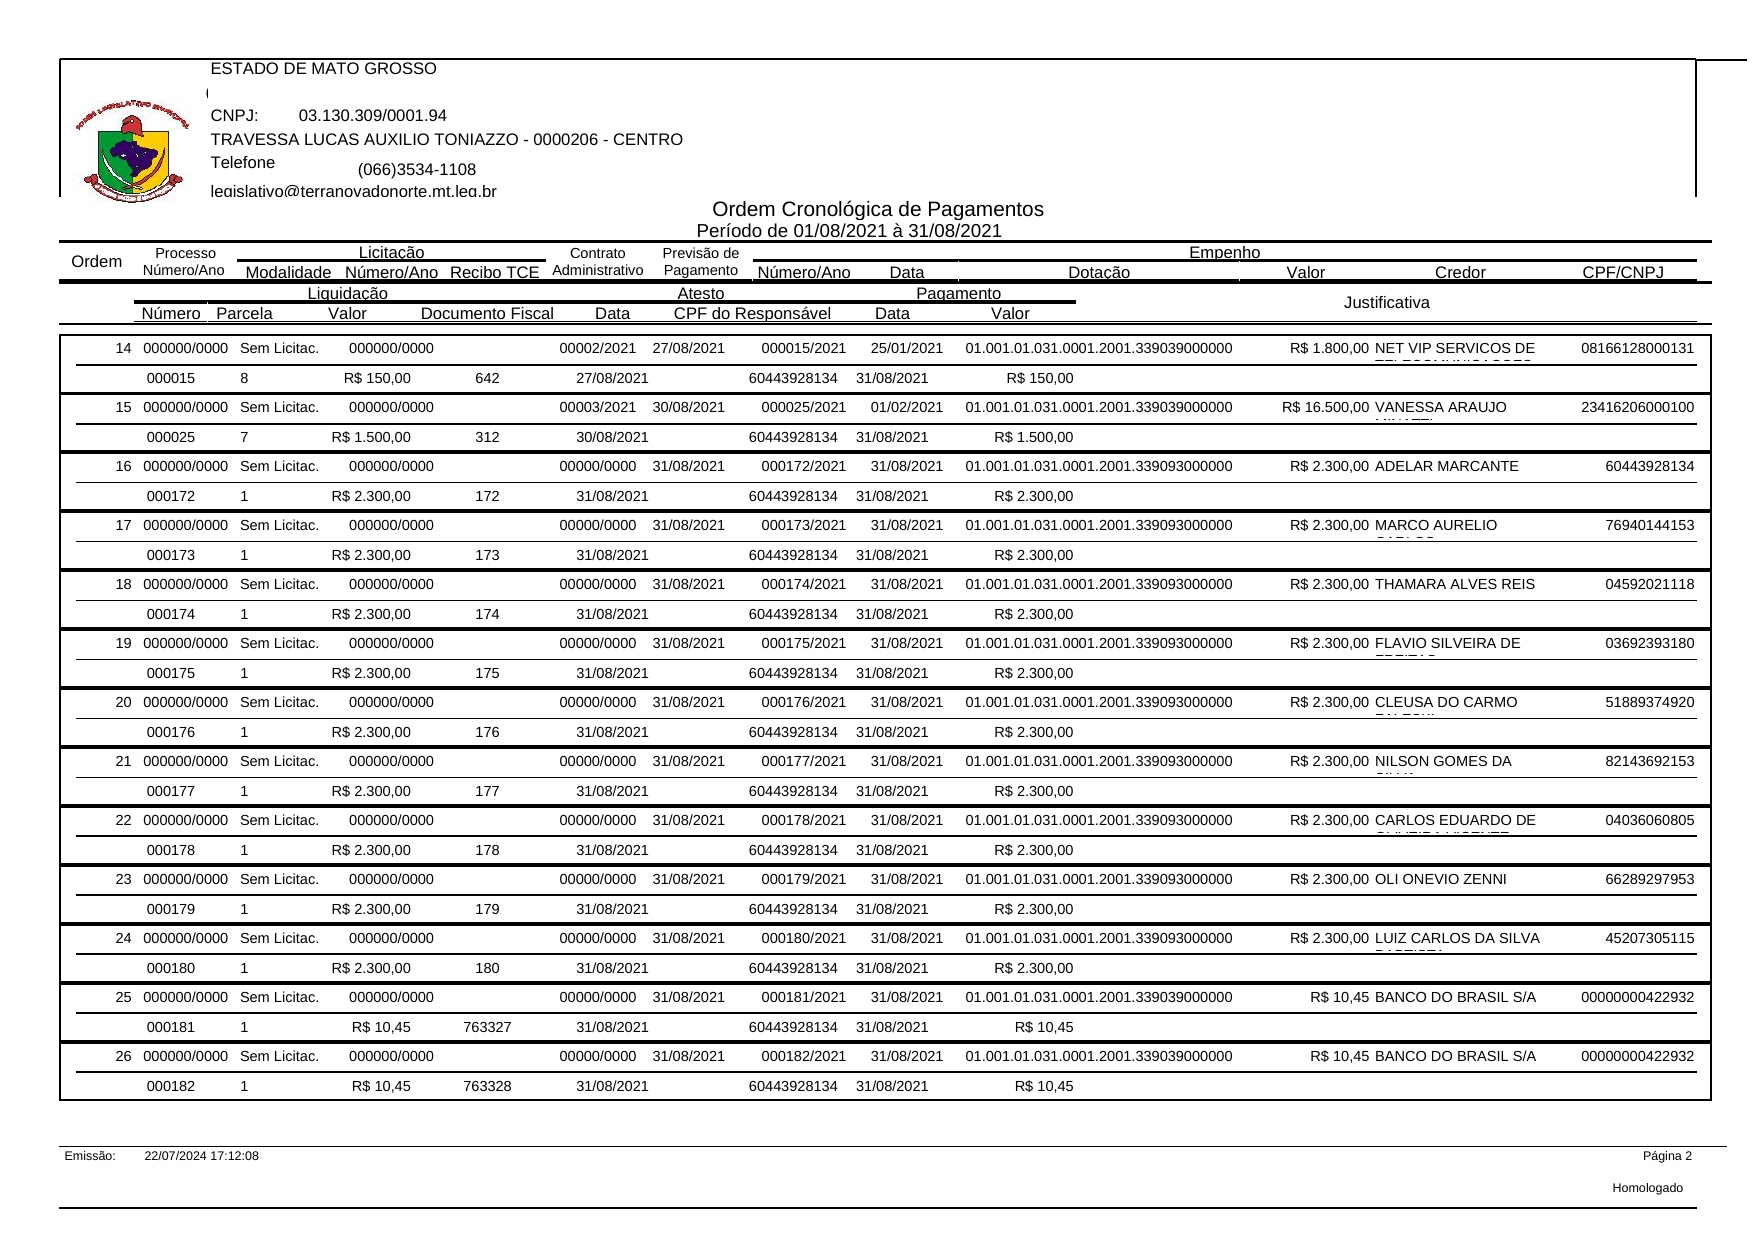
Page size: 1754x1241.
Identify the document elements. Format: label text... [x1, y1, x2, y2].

table_cell [61, 871, 76, 922]
table_cell 60443928134 [664, 488, 841, 508]
table_cell CPF/CNPJ [1549, 262, 1697, 279]
table_cell 01.001.01.031.0001.2001.339093000000 [959, 930, 1239, 950]
table_cell 14 [76, 340, 134, 361]
table_cell [61, 513, 1710, 517]
table_cell 000000/0000 [134, 989, 237, 1009]
table_cell 31/08/2021 [649, 812, 752, 832]
table_cell 01.001.01.031.0001.2001.339093000000 [959, 576, 1239, 597]
table_cell 03692393180 [1549, 635, 1697, 656]
table_cell 01.001.01.031.0001.2001.339093000000 [959, 694, 1239, 714]
table_cell [61, 635, 76, 686]
table_cell Dotação [959, 262, 1239, 279]
table_cell VANESSA ARAUJO MINATTI [1372, 399, 1549, 420]
table_cell [1721, 1173, 1727, 1209]
table_cell 00000/0000 [546, 871, 649, 891]
table_cell CPF do Responsável [664, 304, 841, 321]
table_cell 000180/2021 [753, 930, 855, 950]
table_cell THAMARA ALVES REIS [1372, 576, 1549, 597]
table_cell 26 [76, 1048, 134, 1068]
table_cell [61, 395, 1710, 399]
table_cell [1076, 1077, 1697, 1098]
table_cell R$ 2.300,00 [281, 724, 414, 744]
table_cell [1697, 1048, 1710, 1099]
table_cell R$ 2.300,00 [944, 724, 1076, 744]
table_cell 00000/0000 [546, 576, 649, 597]
table_cell [61, 340, 76, 392]
table_cell [1697, 635, 1710, 686]
table_cell LUIZ CARLOS DA SILVA BAPTISTA [1372, 930, 1549, 950]
table_cell Homologado [1509, 1181, 1686, 1195]
table_cell [76, 547, 134, 568]
table_cell [1697, 694, 1710, 745]
table_cell [76, 665, 134, 686]
table_cell 000000/0000 [340, 694, 443, 714]
table_cell R$ 2.300,00 [944, 665, 1076, 685]
table_cell 31/08/2021 [841, 1018, 944, 1039]
table_cell 31/08/2021 [649, 1048, 752, 1068]
table_cell [443, 340, 546, 361]
table_cell Sem Licitac. [237, 989, 340, 1009]
table_cell Pagamento [841, 284, 1076, 300]
table_cell 31/08/2021 [649, 517, 752, 538]
table_cell 000172/2021 [753, 458, 855, 479]
table_cell [76, 1018, 134, 1040]
table_cell 1 [208, 724, 281, 744]
table_cell 000000/0000 [340, 576, 443, 597]
table_cell Número/Ano [753, 262, 855, 279]
table_cell 176 [414, 724, 561, 744]
table_cell [59, 1101, 1712, 1146]
table_cell [76, 543, 1697, 547]
table_cell 000000/0000 [340, 399, 443, 420]
table_cell [443, 635, 546, 656]
table_cell MARCO AURELIO CARLOS [1372, 517, 1549, 538]
table_cell 00000/0000 [546, 1048, 649, 1068]
table_cell R$ 2.300,00 [1240, 635, 1372, 656]
table_cell 60443928134 [664, 1018, 841, 1039]
table_cell 31/08/2021 [561, 1077, 664, 1098]
table_cell [1375, 1181, 1509, 1207]
table_cell 31/08/2021 [841, 665, 944, 685]
table_cell 763328 [414, 1077, 561, 1098]
table_cell 31/08/2021 [841, 488, 944, 508]
table_cell R$ 10,45 [944, 1018, 1076, 1039]
table_cell [76, 1073, 1697, 1077]
table_cell [208, 89, 1104, 106]
table_cell Sem Licitac. [237, 399, 340, 420]
table_cell OLI ONEVIO ZENNI [1372, 871, 1549, 891]
table_cell [1076, 841, 1697, 862]
table_cell [1375, 1173, 1691, 1181]
table_cell R$ 2.300,00 [281, 547, 414, 567]
table_cell 000000/0000 [134, 576, 237, 597]
table_cell R$ 2.300,00 [944, 841, 1076, 862]
table_cell [76, 425, 1697, 429]
table_cell [59, 325, 1712, 334]
table_cell R$ 1.500,00 [281, 429, 414, 449]
table_cell 31/08/2021 [649, 871, 752, 891]
table_cell 60443928134 [664, 370, 841, 390]
table_cell 60443928134 [664, 1077, 841, 1098]
table_cell 000015/2021 [753, 340, 855, 361]
table_cell [192, 79, 204, 197]
table_cell 000176 [134, 724, 207, 744]
table_cell R$ 2.300,00 [944, 783, 1076, 803]
table_cell 173 [414, 547, 561, 567]
table_cell 00000000422932 [1549, 1048, 1697, 1068]
table_cell [443, 753, 546, 773]
table_cell [443, 812, 546, 832]
table_cell [1122, 219, 1697, 226]
table_cell 01.001.01.031.0001.2001.339093000000 [959, 871, 1239, 891]
table_cell R$ 1.800,00 [1240, 340, 1372, 361]
table_cell [1697, 243, 1712, 281]
table_cell R$ 16.500,00 [1240, 399, 1372, 420]
table_cell 31/08/2021 [649, 989, 752, 1009]
table_cell 31/08/2021 [561, 900, 664, 921]
table_cell 000176/2021 [753, 694, 855, 714]
table_cell 31/08/2021 [561, 724, 664, 744]
table_cell 01.001.01.031.0001.2001.339039000000 [959, 1048, 1239, 1068]
table_cell R$ 10,45 [281, 1077, 414, 1098]
table_cell [1697, 284, 1712, 322]
table_cell [1076, 488, 1697, 508]
table_cell 60443928134 [664, 841, 841, 862]
table_cell [332, 1149, 1374, 1207]
table_cell [1712, 240, 1721, 1146]
table_cell 00000000422932 [1549, 989, 1697, 1009]
table_cell 01.001.01.031.0001.2001.339093000000 [959, 753, 1239, 773]
table_cell 000000/0000 [134, 340, 237, 361]
table_cell R$ 2.300,00 [1240, 812, 1372, 832]
table_cell Sem Licitac. [237, 517, 340, 538]
table_cell 1 [208, 1018, 281, 1039]
table_cell 23 [76, 871, 134, 891]
table_cell [1697, 517, 1710, 568]
table_cell [61, 867, 1710, 871]
table_cell [59, 219, 693, 226]
table_cell 31/08/2021 [841, 606, 944, 626]
table_cell [61, 336, 1710, 340]
table_cell 000181 [134, 1018, 207, 1039]
table_cell 000175 [134, 665, 207, 685]
table_cell [1691, 1203, 1721, 1207]
table_cell 1 [208, 547, 281, 567]
table_cell Sem Licitac. [237, 812, 340, 832]
table_cell Contrato Administrativo [546, 243, 649, 279]
table_cell Data [855, 262, 958, 279]
table_cell [61, 631, 1710, 635]
table_cell [61, 454, 1710, 458]
table_cell 178 [414, 841, 561, 862]
table_cell Sem Licitac. [237, 753, 340, 773]
table_cell 31/08/2021 [649, 694, 752, 714]
table_cell R$ 2.300,00 [1240, 458, 1372, 479]
table_cell 175 [414, 665, 561, 685]
table_cell 000174/2021 [753, 576, 855, 597]
table_cell [443, 1048, 546, 1068]
table_cell [1697, 753, 1710, 804]
table_cell [73, 69, 192, 100]
table_cell 000000/0000 [134, 1048, 237, 1068]
table_cell [76, 783, 134, 804]
table_cell [1076, 429, 1697, 449]
table_cell [61, 749, 1710, 753]
table_cell Sem Licitac. [237, 1048, 340, 1068]
table_cell 01.001.01.031.0001.2001.339093000000 [959, 812, 1239, 832]
table_cell 17 [76, 517, 134, 538]
table_cell Emissão: [61, 1149, 141, 1163]
table_cell 45207305115 [1549, 930, 1697, 950]
table_cell 31/08/2021 [561, 783, 664, 803]
table_cell [1697, 340, 1710, 392]
table_cell 51889374920 [1549, 694, 1697, 714]
table_cell 03.130.309/0001.94 [296, 106, 1110, 129]
table_cell 22 [76, 812, 134, 832]
table_cell [1110, 106, 1695, 197]
table_cell 000025/2021 [753, 399, 855, 420]
table_cell [1076, 370, 1697, 390]
table_cell 60443928134 [664, 606, 841, 626]
table_cell 31/08/2021 [841, 1077, 944, 1098]
table_cell 00003/2021 [546, 399, 649, 420]
table_cell [443, 930, 546, 950]
table_cell [61, 1163, 332, 1207]
table_cell 23416206000100 [1549, 399, 1697, 420]
table_cell 000175/2021 [753, 635, 855, 656]
table_cell [61, 989, 76, 1040]
table_cell 76940144153 [1549, 517, 1697, 538]
table_cell 31/08/2021 [855, 989, 958, 1009]
table_cell 04036060805 [1549, 812, 1697, 832]
table_cell [61, 690, 1710, 694]
table_cell [1697, 930, 1710, 981]
table_cell Número [134, 304, 207, 321]
table_cell Valor [1240, 262, 1372, 279]
table_cell 31/08/2021 [561, 959, 664, 980]
table_cell R$ 2.300,00 [944, 606, 1076, 626]
table_cell 60443928134 [664, 900, 841, 921]
table_cell 1 [208, 606, 281, 626]
table_cell Sem Licitac. [237, 635, 340, 656]
table_cell 1 [208, 841, 281, 862]
table_cell 20 [76, 694, 134, 714]
table_cell [1691, 1173, 1721, 1202]
table_cell 30/08/2021 [561, 429, 664, 449]
table_cell [1076, 783, 1697, 803]
table_cell 000177 [134, 783, 207, 803]
table_cell CLEUSA DO CARMO ZALESKI [1372, 694, 1549, 714]
table_cell 000178/2021 [753, 812, 855, 832]
table_cell [1697, 989, 1710, 1040]
table_cell 18 [76, 576, 134, 597]
table_cell [76, 896, 1697, 900]
table_cell [76, 778, 1697, 782]
table_cell [1122, 226, 1697, 240]
table_cell 31/08/2021 [855, 753, 958, 773]
table_cell 174 [414, 606, 561, 626]
table_cell Telefone [208, 153, 355, 182]
table_cell 000172 [134, 488, 207, 508]
table_cell R$ 2.300,00 [281, 841, 414, 862]
table_cell 31/08/2021 [561, 488, 664, 508]
table_cell BANCO DO BRASIL S/A [1372, 1048, 1549, 1068]
table_cell R$ 2.300,00 [1240, 517, 1372, 538]
table_cell 1 [208, 900, 281, 921]
table_cell TRAVESSA LUCAS AUXILIO TONIAZZO - 0000206 - CENTRO [208, 129, 1107, 153]
table_cell [1697, 871, 1710, 922]
table_cell FLAVIO SILVEIRA DE FREITAS [1372, 635, 1549, 656]
table_cell 60443928134 [664, 665, 841, 685]
table_cell 00000/0000 [546, 753, 649, 773]
table_cell 60443928134 [664, 783, 841, 803]
table_cell 000000/0000 [134, 517, 237, 538]
table_cell 1 [208, 783, 281, 803]
table_cell [61, 1048, 76, 1099]
table_cell [76, 488, 134, 509]
table_cell [76, 601, 1697, 606]
table_cell 31/08/2021 [561, 606, 664, 626]
table_cell R$ 2.300,00 [1240, 930, 1372, 950]
table_cell 31/08/2021 [855, 694, 958, 714]
table_cell [61, 69, 73, 197]
table_cell R$ 2.300,00 [281, 606, 414, 626]
table_cell 31/08/2021 [855, 871, 958, 891]
table_cell Liquidação [134, 284, 561, 300]
table_cell 60443928134 [664, 724, 841, 744]
table_cell 31/08/2021 [855, 635, 958, 656]
table_cell 000000/0000 [134, 812, 237, 832]
table_cell R$ 2.300,00 [1240, 694, 1372, 714]
table_cell [443, 517, 546, 538]
table_cell 27/08/2021 [649, 340, 752, 361]
table_cell 000015 [134, 370, 207, 390]
table_cell Credor [1372, 262, 1549, 279]
table_cell [443, 871, 546, 891]
table_cell 00000/0000 [546, 989, 649, 1009]
table_cell 000000/0000 [340, 517, 443, 538]
table_cell 31/08/2021 [841, 370, 944, 390]
table_cell Sem Licitac. [237, 576, 340, 597]
table_cell 00000/0000 [546, 930, 649, 950]
table_cell CNPJ: [208, 106, 296, 129]
table_cell Parcela [208, 304, 281, 321]
table_cell 31/08/2021 [841, 841, 944, 862]
table_cell Empenho [753, 243, 1697, 259]
table_cell 000000/0000 [340, 1048, 443, 1068]
table_cell 01.001.01.031.0001.2001.339093000000 [959, 458, 1239, 479]
table_cell [61, 576, 76, 627]
table_cell [1102, 159, 1107, 175]
table_cell Sem Licitac. [237, 871, 340, 891]
table_cell [61, 930, 76, 981]
table_cell 31/08/2021 [561, 1018, 664, 1039]
table_cell R$ 2.300,00 [1240, 871, 1372, 891]
table_cell 01/02/2021 [855, 399, 958, 420]
table_cell [1697, 61, 1721, 240]
table_cell 1 [208, 665, 281, 685]
table_cell 000000/0000 [134, 635, 237, 656]
table_cell 642 [414, 370, 561, 390]
table_cell 31/08/2021 [841, 959, 944, 980]
table_cell [76, 484, 1697, 488]
table_cell 00000/0000 [546, 694, 649, 714]
table_cell [61, 458, 76, 509]
table_cell [61, 1044, 1710, 1048]
table_cell [76, 841, 134, 863]
table_cell 31/08/2021 [855, 1048, 958, 1068]
table_cell [1102, 175, 1107, 197]
table_cell 000000/0000 [340, 871, 443, 891]
table_cell R$ 2.300,00 [944, 488, 1076, 508]
table_cell R$ 1.500,00 [944, 429, 1076, 449]
table_cell [192, 69, 207, 79]
table_cell [76, 429, 134, 450]
table_cell 000000/0000 [134, 930, 237, 950]
table_cell [1076, 547, 1697, 567]
table_cell [443, 989, 546, 1009]
table_cell [59, 226, 693, 240]
table_cell [76, 660, 1697, 664]
table_cell R$ 10,45 [1240, 1048, 1372, 1068]
table_cell 000000/0000 [134, 694, 237, 714]
table_cell [61, 985, 1710, 989]
table_cell 000173/2021 [753, 517, 855, 538]
table_cell 25 [76, 989, 134, 1009]
table_cell [1076, 606, 1697, 626]
table_cell [76, 1077, 134, 1099]
table_cell [1697, 458, 1710, 509]
table_cell ADELAR MARCANTE [1372, 458, 1549, 479]
table_cell Recibo TCE [443, 262, 546, 279]
table_cell 30/08/2021 [649, 399, 752, 420]
table_cell [61, 572, 1710, 576]
table_cell [76, 900, 134, 922]
table_cell 66289297953 [1549, 871, 1697, 891]
table_cell 08166128000131 [1549, 340, 1697, 361]
table_cell [61, 694, 76, 745]
table_cell R$ 2.300,00 [944, 900, 1076, 921]
table_cell [1076, 724, 1697, 744]
table_cell 00000/0000 [546, 635, 649, 656]
table_cell 19 [76, 635, 134, 656]
table_cell [61, 812, 76, 863]
table_cell 1 [208, 959, 281, 980]
table_cell 000182 [134, 1077, 207, 1098]
table_cell [76, 955, 1697, 959]
table_cell Número/Ano [340, 262, 443, 279]
table_cell R$ 2.300,00 [281, 488, 414, 508]
table_cell R$ 2.300,00 [1240, 576, 1372, 597]
table_cell [76, 606, 134, 627]
table_cell 31/08/2021 [649, 753, 752, 773]
table_cell [59, 284, 134, 322]
table_cell 21 [76, 753, 134, 773]
table_cell Modalidade [237, 262, 340, 279]
table_cell 7 [208, 429, 281, 449]
table_cell R$ 10,45 [944, 1077, 1076, 1098]
table_cell 763327 [414, 1018, 561, 1039]
table_cell 000000/0000 [340, 753, 443, 773]
table_cell [76, 1014, 1697, 1018]
table_cell R$ 2.300,00 [1240, 753, 1372, 773]
table_cell 000181/2021 [753, 989, 855, 1009]
table_cell 22/07/2024 17:12:08 [141, 1149, 332, 1163]
table_cell Ordem [59, 243, 134, 279]
table_cell [443, 694, 546, 714]
table_cell [61, 60, 207, 69]
table_cell R$ 10,45 [1240, 989, 1372, 1009]
table_cell 04592021118 [1549, 576, 1697, 597]
table_cell [1509, 1195, 1686, 1207]
table_cell Sem Licitac. [237, 694, 340, 714]
table_cell 01.001.01.031.0001.2001.339093000000 [959, 635, 1239, 656]
table_cell (066)3534-1108 [355, 159, 1102, 182]
table_cell NET VIP SERVICOS DE TELECOMUNICACOES LTDA [1372, 340, 1549, 361]
table_cell 60443928134 [664, 547, 841, 567]
table_cell [1695, 1149, 1727, 1173]
table_cell 00000/0000 [546, 812, 649, 832]
table_cell [1697, 812, 1710, 863]
table_cell Período de 01/08/2021 à 31/08/2021 [694, 219, 1122, 240]
table_cell legislativo@terranovadonorte.mt.leg.br [208, 182, 1102, 197]
table_cell 01.001.01.031.0001.2001.339093000000 [959, 517, 1239, 538]
table_cell 31/08/2021 [855, 812, 958, 832]
table_cell 177 [414, 783, 561, 803]
table_cell [1076, 959, 1697, 980]
table_cell [443, 399, 546, 420]
table_cell 31/08/2021 [841, 900, 944, 921]
table_cell 000000/0000 [134, 753, 237, 773]
table_cell 31/08/2021 [649, 458, 752, 479]
table_cell [355, 153, 1107, 159]
table_cell Valor [944, 304, 1076, 321]
table_cell [443, 458, 546, 479]
table_cell Data [841, 304, 944, 321]
table_cell 01.001.01.031.0001.2001.339039000000 [959, 399, 1239, 420]
table_cell 27/08/2021 [561, 370, 664, 390]
table_cell 31/08/2021 [855, 517, 958, 538]
table_cell 000000/0000 [134, 871, 237, 891]
table_cell 00000/0000 [546, 517, 649, 538]
table_cell 31/08/2021 [855, 458, 958, 479]
table_cell NILSON GOMES DA SILVA [1372, 753, 1549, 773]
table_cell R$ 150,00 [944, 370, 1076, 390]
table_cell Valor [281, 304, 414, 321]
table_cell 312 [414, 429, 561, 449]
table_cell 000174 [134, 606, 207, 626]
table_cell Justificativa [1076, 284, 1697, 321]
table_cell [76, 366, 1697, 370]
table_cell [76, 959, 134, 981]
table_cell Documento Fiscal [414, 304, 561, 321]
table_cell Sem Licitac. [237, 458, 340, 479]
table_cell 000000/0000 [340, 930, 443, 950]
table_cell BANCO DO BRASIL S/A [1372, 989, 1549, 1009]
table_cell Ordem Cronológica de Pagamentos [59, 197, 1697, 219]
table_cell [443, 576, 546, 597]
table_cell 01.001.01.031.0001.2001.339039000000 [959, 340, 1239, 361]
table_cell [76, 837, 1697, 841]
table_cell 01.001.01.031.0001.2001.339039000000 [959, 989, 1239, 1009]
table_cell [76, 719, 1697, 723]
table_cell 25/01/2021 [855, 340, 958, 361]
table_cell 31/08/2021 [841, 547, 944, 567]
table_cell 60443928134 [1549, 458, 1697, 479]
table_cell [61, 399, 76, 450]
table_cell 000000/0000 [134, 399, 237, 420]
table_cell 31/08/2021 [855, 576, 958, 597]
table_cell [1686, 1181, 1691, 1207]
table_cell Sem Licitac. [237, 930, 340, 950]
table_cell 000000/0000 [340, 635, 443, 656]
table_cell 00002/2021 [546, 340, 649, 361]
table_cell 16 [76, 458, 134, 479]
table_cell [1076, 900, 1697, 921]
table_cell 31/08/2021 [561, 841, 664, 862]
table_cell 60443928134 [664, 429, 841, 449]
table_cell Processo Número/Ano [134, 243, 237, 279]
table_cell 1 [208, 488, 281, 508]
table_cell Data [561, 304, 664, 321]
table_cell 000000/0000 [340, 340, 443, 361]
table_cell 8 [208, 370, 281, 390]
table_cell R$ 2.300,00 [944, 959, 1076, 980]
table_cell CARLOS EDUARDO DE OLIVEIRA VICENTE [1372, 812, 1549, 832]
table_cell 000180 [134, 959, 207, 980]
table_cell 172 [414, 488, 561, 508]
table_cell R$ 150,00 [281, 370, 414, 390]
table_cell 000178 [134, 841, 207, 862]
table_cell [61, 808, 1710, 812]
table_cell [76, 370, 134, 392]
table_cell 60443928134 [664, 959, 841, 980]
table_cell Atesto [561, 284, 841, 300]
table_cell [1076, 665, 1697, 685]
table_cell R$ 2.300,00 [944, 547, 1076, 567]
table_cell R$ 2.300,00 [281, 959, 414, 980]
table_cell 82143692153 [1549, 753, 1697, 773]
table_cell 000179 [134, 900, 207, 921]
table_cell 000000/0000 [134, 458, 237, 479]
table_cell [61, 517, 76, 568]
table_cell 000025 [134, 429, 207, 449]
table_cell 31/08/2021 [855, 930, 958, 950]
table_cell 31/08/2021 [841, 724, 944, 744]
table_cell 180 [414, 959, 561, 980]
table_cell 000177/2021 [753, 753, 855, 773]
table_cell 31/08/2021 [561, 665, 664, 685]
table_cell [1697, 576, 1710, 627]
table_cell 1 [208, 1077, 281, 1098]
table_cell 000179/2021 [753, 871, 855, 891]
table_cell 31/08/2021 [649, 930, 752, 950]
table_cell 179 [414, 900, 561, 921]
table_cell R$ 10,45 [281, 1018, 414, 1039]
table_cell 31/08/2021 [841, 783, 944, 803]
table_cell 000000/0000 [340, 812, 443, 832]
table_cell 31/08/2021 [649, 635, 752, 656]
table_cell 000173 [134, 547, 207, 567]
table_cell 000182/2021 [753, 1048, 855, 1068]
table_cell Previsão de Pagamento [649, 243, 752, 279]
table_cell Página 2 [1375, 1149, 1695, 1172]
table_cell Licitação [237, 243, 546, 259]
table_cell R$ 2.300,00 [281, 665, 414, 685]
table_cell Sem Licitac. [237, 340, 340, 361]
table_cell 31/08/2021 [841, 429, 944, 449]
table_cell [61, 926, 1710, 930]
table_cell [76, 724, 134, 745]
table_cell 000000/0000 [340, 458, 443, 479]
table_cell R$ 2.300,00 [281, 900, 414, 921]
table_cell [61, 753, 76, 804]
table_cell [1107, 60, 1695, 106]
table_cell 15 [76, 399, 134, 420]
table_cell [1697, 399, 1710, 450]
table_cell 24 [76, 930, 134, 950]
table_cell 00000/0000 [546, 458, 649, 479]
table_cell 000000/0000 [340, 989, 443, 1009]
table_cell ESTADO DE MATO GROSSO [208, 60, 1107, 88]
table_cell [1076, 1018, 1697, 1039]
table_cell 31/08/2021 [649, 576, 752, 597]
table_cell 31/08/2021 [561, 547, 664, 567]
table_cell R$ 2.300,00 [281, 783, 414, 803]
